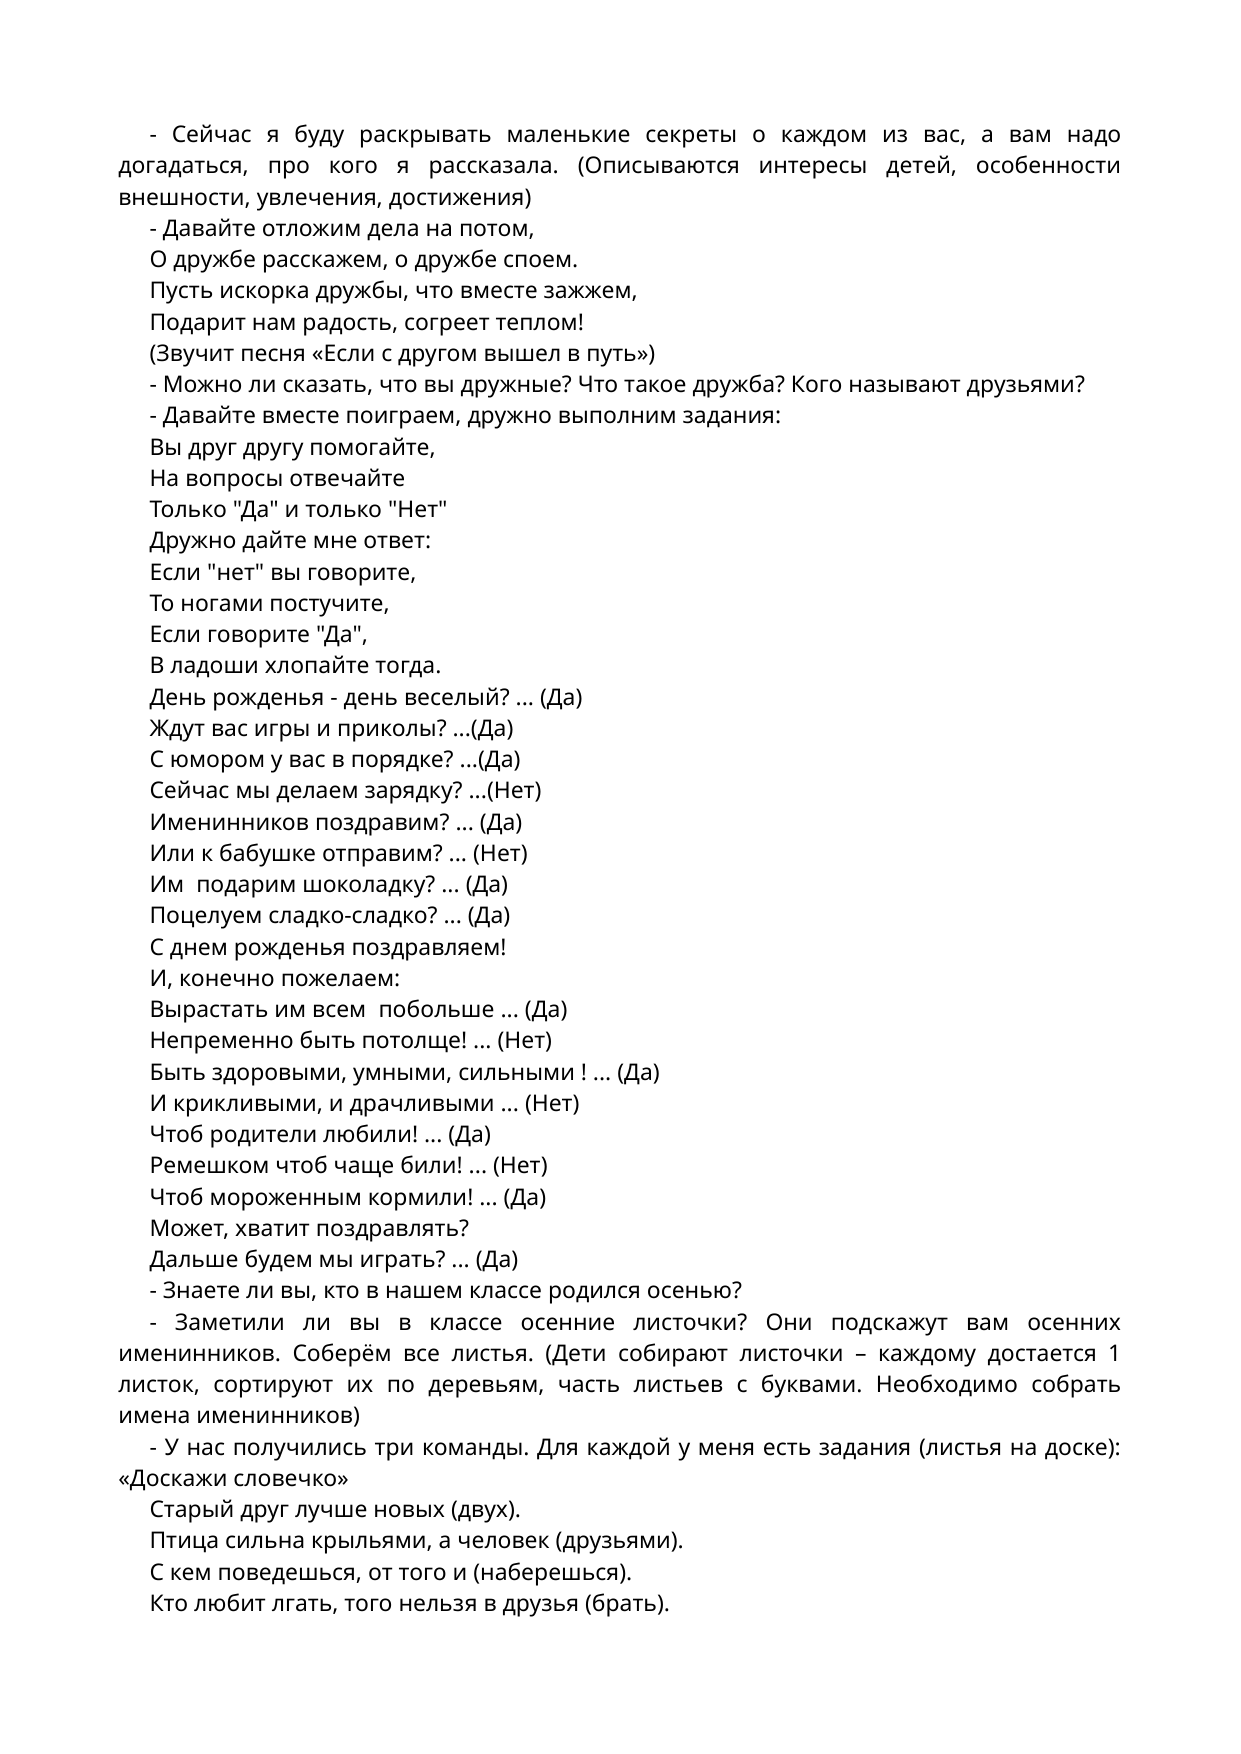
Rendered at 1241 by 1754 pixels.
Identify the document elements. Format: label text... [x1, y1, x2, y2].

text Кто любит лгать, того нельзя в друзья (брать). [118, 1587, 1122, 1618]
text Ремешком чтоб чаще били! ... (Нет) [118, 1149, 1122, 1181]
text О дружбе расскажем, о дружбе споем. [118, 243, 1122, 274]
text - Давайте вместе поиграем, дружно выполним задания: [118, 399, 1122, 431]
text Вы друг другу помогайте, [118, 431, 1122, 462]
text Подарит нам радость, согреет теплом! [118, 306, 1122, 337]
text Если говорите "Да", [118, 618, 1122, 649]
text И крикливыми, и драчливыми ... (Нет) [118, 1087, 1122, 1118]
text Сейчас мы делаем зарядку? ...(Нет) [118, 774, 1122, 806]
text Быть здоровыми, умными, сильными ! ... (Да) [118, 1056, 1122, 1087]
text - Заметили ли вы в классе осенние листочки? Они подскажут вам осенних именинников. Соберём все листья. (Дети собирают листочки – каждому достается 1 листок, сортируют их по деревьям, часть листьев с буквами. Необходимо собрать имена именинников) [118, 1306, 1122, 1431]
text Птица сильна крыльями, а человек (друзьями). [118, 1524, 1122, 1556]
text Может, хватит поздравлять? [118, 1212, 1122, 1243]
text Если "нет" вы говорите, [118, 556, 1122, 587]
text Поцелуем сладко-сладко? ... (Да) [118, 899, 1122, 931]
text Непременно быть потолще! ... (Нет) [118, 1024, 1122, 1056]
text Вырастать им всем побольше ... (Да) [118, 993, 1122, 1024]
text - Знаете ли вы, кто в нашем классе родился осенью? [118, 1274, 1122, 1306]
text В ладоши хлопайте тогда. [118, 649, 1122, 681]
text - Давайте отложим дела на потом, [118, 212, 1122, 243]
text С юмором у вас в порядке? ...(Да) [118, 743, 1122, 774]
text Именинников поздравим? ... (Да) [118, 806, 1122, 837]
text Или к бабушке отправим? ... (Нет) [118, 837, 1122, 868]
text На вопросы отвечайте [118, 462, 1122, 493]
text Им подарим шоколадку? ... (Да) [118, 868, 1122, 899]
text То ногами постучите, [118, 587, 1122, 618]
text - У нас получились три команды. Для каждой у меня есть задания (листья на доске): «Доскажи словечко» [118, 1431, 1122, 1493]
text Только "Да" и только "Нет" [118, 493, 1122, 524]
text Дружно дайте мне ответ: [118, 524, 1122, 556]
text Пусть искорка дружбы, что вместе зажжем, [118, 274, 1122, 306]
text Ждут вас игры и приколы? ...(Да) [118, 712, 1122, 743]
text Чтоб родители любили! ... (Да) [118, 1118, 1122, 1149]
text - Сейчас я буду раскрывать маленькие секреты о каждом из вас, а вам надо догадаться, про кого я рассказала. (Описываются интересы детей, особенности внешности, увлечения, достижения) [118, 118, 1122, 212]
text С кем поведешься, от того и (наберешься). [118, 1556, 1122, 1587]
text Дальше будем мы играть? ... (Да) [118, 1243, 1122, 1274]
text День рожденья - день веселый? ... (Да) [118, 681, 1122, 712]
text - Можно ли сказать, что вы дружные? Что такое дружба? Кого называют друзьями? [118, 368, 1122, 399]
text (Звучит песня «Если с другом вышел в путь») [118, 337, 1122, 368]
text Чтоб мороженным кормили! ... (Да) [118, 1181, 1122, 1212]
text С днем рожденья поздравляем! [118, 931, 1122, 962]
text Старый друг лучше новых (двух). [118, 1493, 1122, 1524]
text И, конечно пожелаем: [118, 962, 1122, 993]
